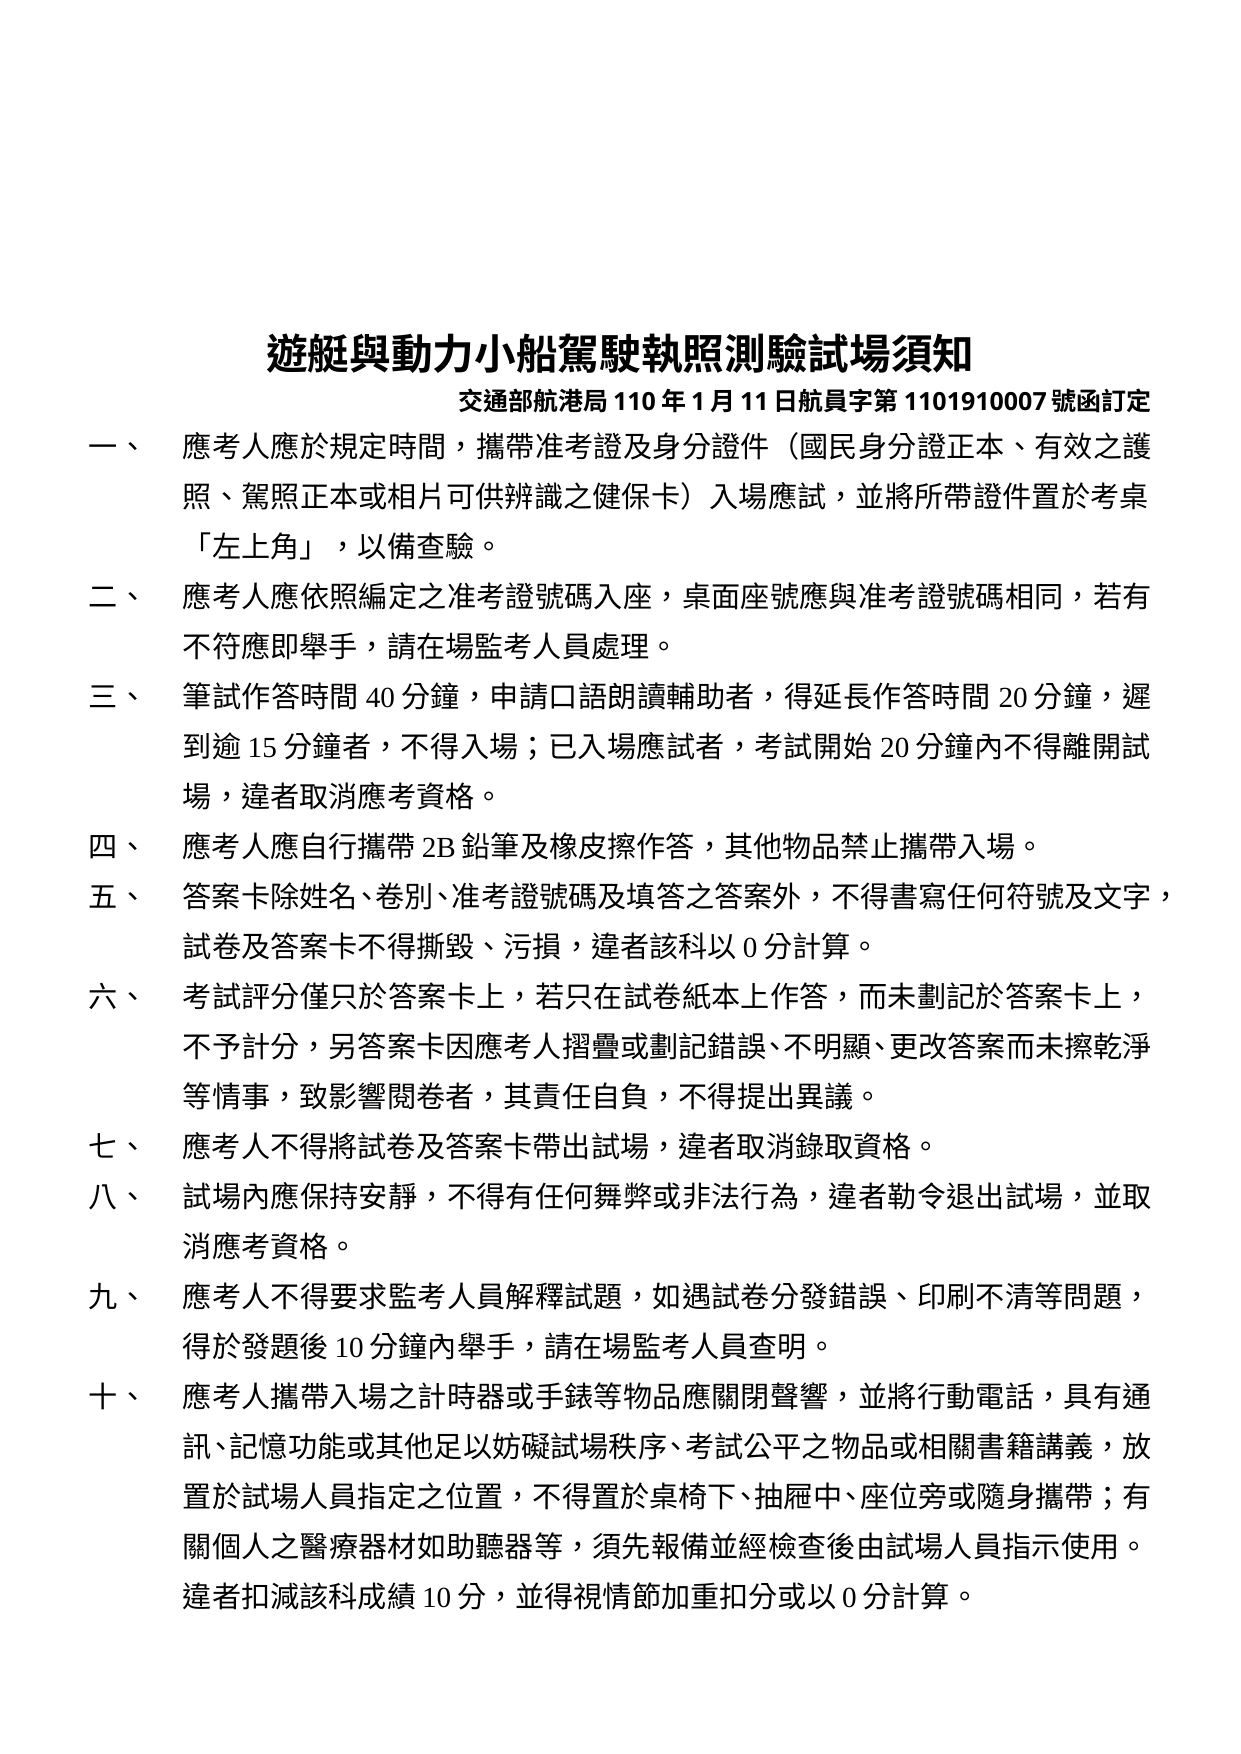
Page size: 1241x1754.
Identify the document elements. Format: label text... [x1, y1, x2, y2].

list 應考人應於規定時間，攜帶准考證及身分證件（國民身分證正本、有效之護照、駕照正本或相片可供辨識之健保卡）入場應試，並將所帶證件置於考桌「左上角」，以備查驗。 [89, 418, 1152, 568]
list 答案卡除姓名、卷別、准考證號碼及填答之答案外，不得書寫任何符號及文字，試卷及答案卡不得撕毀、污損，違者該科以0分計算。 [89, 868, 1152, 968]
list 試場內應保持安靜，不得有任何舞弊或非法行為，違者勒令退出試場，並取消應考資格。 [89, 1168, 1152, 1268]
text 交通部航港局110年1月11日航員字第1101910007號函訂定 [89, 382, 1152, 418]
list 應考人不得要求監考人員解釋試題，如遇試卷分發錯誤、印刷不清等問題，得於發題後10分鐘內舉手，請在場監考人員查明。 [89, 1268, 1152, 1368]
text 遊艇與動力小船駕駛執照測驗試場須知 [89, 321, 1152, 382]
list 筆試作答時間40分鐘，申請口語朗讀輔助者，得延長作答時間20分鐘，遲到逾15分鐘者，不得入場；已入場應試者，考試開始20分鐘內不得離開試場，違者取消應考資格。 [89, 668, 1152, 818]
list 考試評分僅只於答案卡上，若只在試卷紙本上作答，而未劃記於答案卡上，不予計分，另答案卡因應考人摺疊或劃記錯誤、不明顯、更改答案而未擦乾淨等情事，致影響閱卷者，其責任自負，不得提出異議。 [89, 968, 1152, 1118]
list 應考人應自行攜帶2B鉛筆及橡皮擦作答，其他物品禁止攜帶入場。 [89, 818, 1152, 868]
list 應考人攜帶入場之計時器或手錶等物品應關閉聲響，並將行動電話，具有通訊、記憶功能或其他足以妨礙試場秩序、考試公平之物品或相關書籍講義，放置於試場人員指定之位置，不得置於桌椅下、抽屜中、座位旁或隨身攜帶；有關個人之醫療器材如助聽器等，須先報備並經檢查後由試場人員指示使用。違者扣減該科成績10分，並得視情節加重扣分或以0分計算。 [89, 1368, 1152, 1618]
list 應考人應依照編定之准考證號碼入座，桌面座號應與准考證號碼相同，若有不符應即舉手，請在場監考人員處理。 [89, 568, 1152, 668]
list 應考人不得將試卷及答案卡帶出試場，違者取消錄取資格。 [89, 1118, 1152, 1168]
